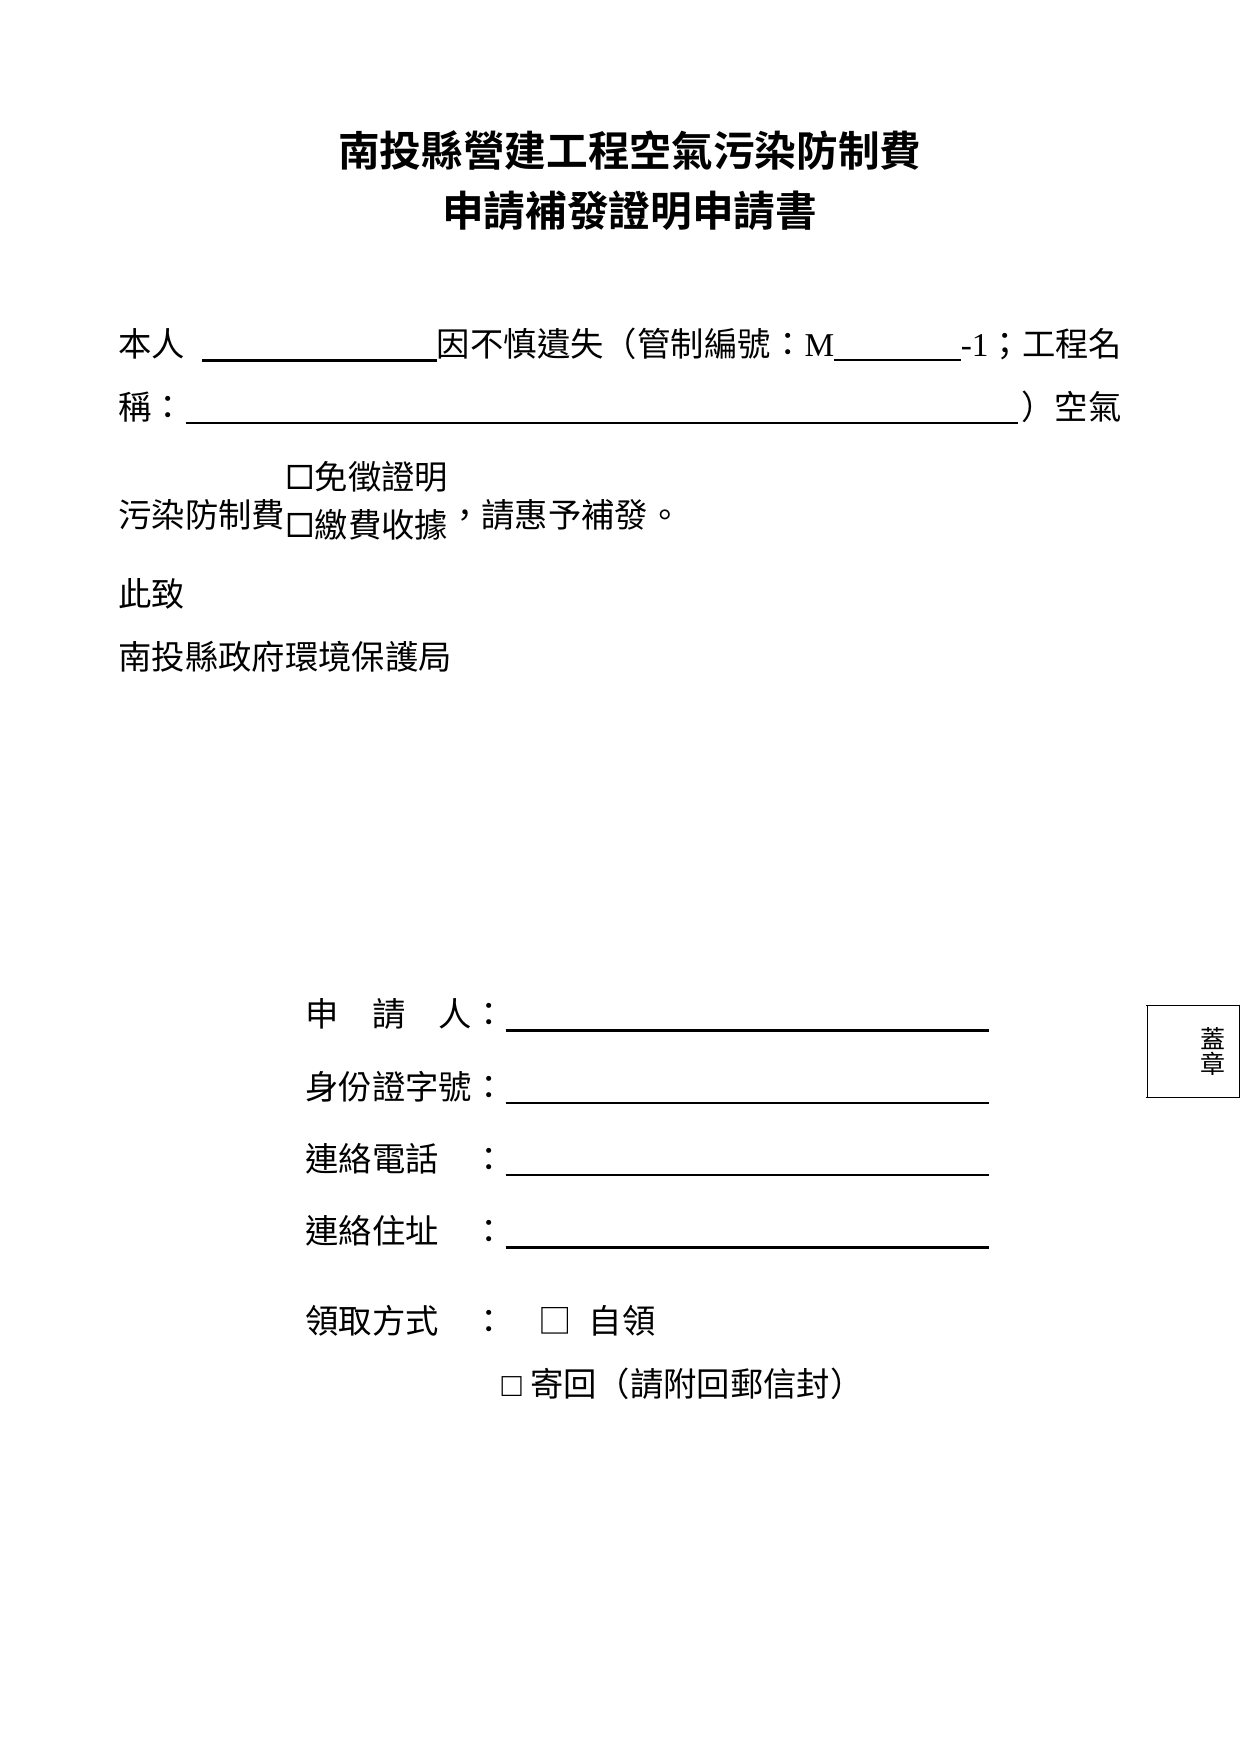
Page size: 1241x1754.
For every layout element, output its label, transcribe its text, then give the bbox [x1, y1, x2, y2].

text 南投縣營建工程空氣污染防制費 [118, 118, 1122, 178]
text 申請補發證明申請書 [118, 178, 1122, 238]
text 此致 [118, 551, 1122, 613]
text 連絡住址 ： [118, 1205, 1122, 1253]
text 南投縣政府環境保護局 [118, 613, 1122, 676]
text 領取方式 ： □ 自領 [118, 1277, 1122, 1340]
text 申 請 人： [118, 988, 1122, 1036]
text 身份證字號： [118, 1061, 1122, 1109]
text [1148, 1006, 1239, 1097]
text 蓋章 [1195, 1021, 1231, 1082]
text 連絡電話 ： [118, 1133, 1122, 1181]
text 本人 因不慎遺失（管制編號：M -1；工程名稱： ）空氣污染防制費免徵證明繳費收據，請惠予補發。 [118, 301, 1122, 551]
text □ 寄回（請附回郵信封） [118, 1340, 1122, 1402]
